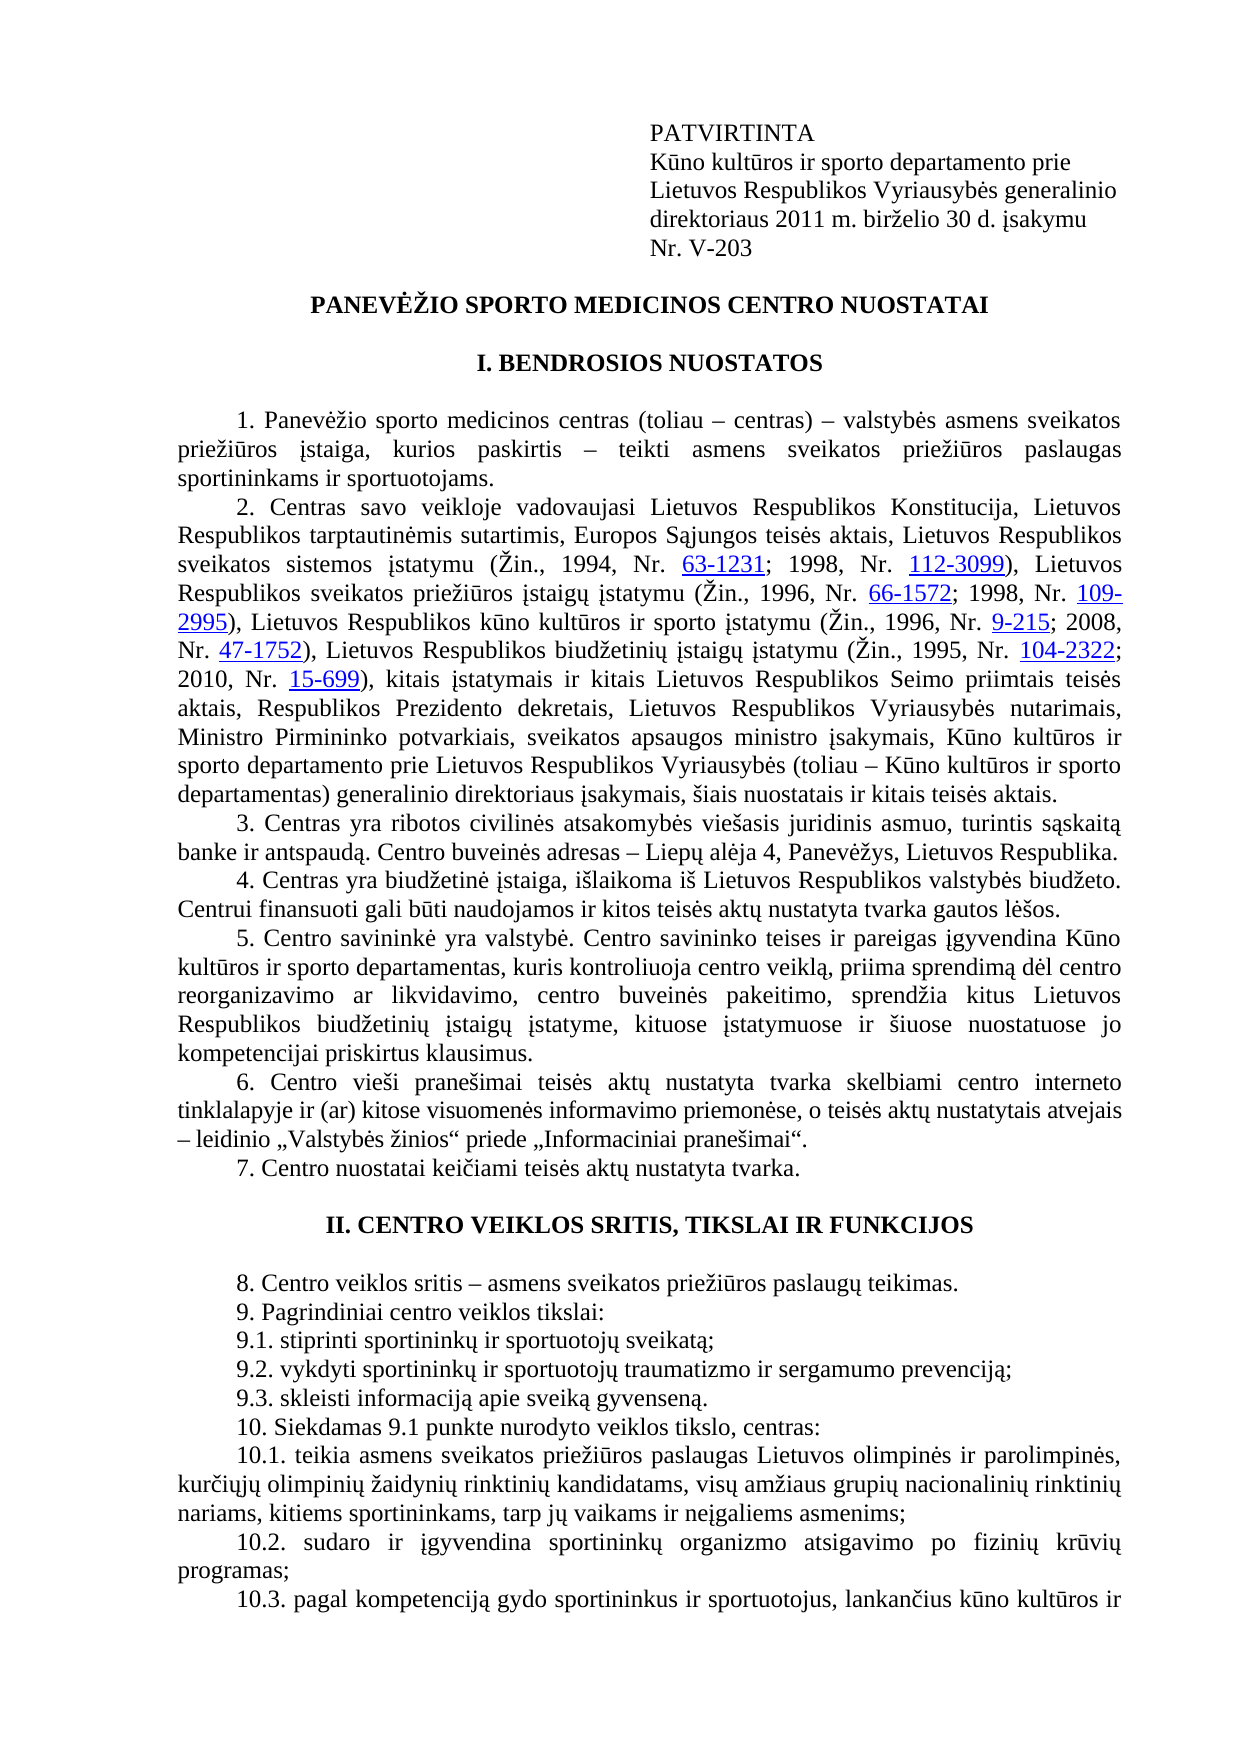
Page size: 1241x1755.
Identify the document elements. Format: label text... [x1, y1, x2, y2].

text 8. Centro veiklos sritis – asmens sveikatos priežiūros paslaugų teikimas. [177, 1268, 1122, 1297]
text 9.3. skleisti informaciją apie sveiką gyvenseną. [177, 1383, 1122, 1412]
text 9.1. stiprinti sportininkų ir sportuotojų sveikatą; [177, 1326, 1122, 1354]
text 5. Centro savininkė yra valstybė. Centro savininko teises ir pareigas įgyvendina Kūno kultūros ir sporto departamentas, kuris kontroliuoja centro veiklą, priima sprendimą dėl centro reorganizavimo ar likvidavimo, centro buveinės pakeitimo, sprendžia kitus Lietuvos Respublikos biudžetinių įstaigų įstatyme, kituose įstatymuose ir šiuose nuostatuose jo kompetencijai priskirtus klausimus. [177, 923, 1122, 1067]
text I. Bendrosios nuostatos [177, 348, 1122, 377]
text Patvirtinta [649, 118, 1122, 147]
text 2. Centras savo veikloje vadovaujasi Lietuvos Respublikos Konstitucija, Lietuvos Respublikos tarptautinėmis sutartimis, Europos Sąjungos teisės aktais, Lietuvos Respublikos sveikatos sistemos įstatymu (Žin., 1994, Nr. 63-1231; 1998, Nr. 112-3099), Lietuvos Respublikos sveikatos priežiūros įstaigų įstatymu (Žin., 1996, Nr. 66-1572; 1998, Nr. 109-2995), Lietuvos Respublikos kūno kultūros ir sporto įstatymu (Žin., 1996, Nr. 9-215; 2008, Nr. 47-1752), Lietuvos Respublikos biudžetinių įstaigų įstatymu (Žin., 1995, Nr. 104-2322; 2010, Nr. 15-699), kitais įstatymais ir kitais Lietuvos Respublikos Seimo priimtais teisės aktais, Respublikos Prezidento dekretais, Lietuvos Respublikos Vyriausybės nutarimais, Ministro Pirmininko potvarkiais, sveikatos apsaugos ministro įsakymais, Kūno kultūros ir sporto departamento prie Lietuvos Respublikos Vyriausybės (toliau – Kūno kultūros ir sporto departamentas) generalinio direktoriaus įsakymais, šiais nuostatais ir kitais teisės aktais. [177, 492, 1122, 808]
text 10.3. pagal kompetenciją gydo sportininkus ir sportuotojus, lankančius kūno kultūros ir [177, 1584, 1122, 1613]
text 7. Centro nuostatai keičiami teisės aktų nustatyta tvarka. [177, 1153, 1122, 1182]
text 3. Centras yra ribotos civilinės atsakomybės viešasis juridinis asmuo, turintis sąskaitą banke ir antspaudą. Centro buveinės adresas – Liepų alėja 4, Panevėžys, Lietuvos Respublika. [177, 808, 1122, 866]
text 6. Centro vieši pranešimai teisės aktų nustatyta tvarka skelbiami centro interneto tinklalapyje ir (ar) kitose visuomenės informavimo priemonėse, o teisės aktų nustatytais atvejais – leidinio „Valstybės žinios“ priede „Informaciniai pranešimai“. [177, 1067, 1122, 1153]
text PANEVĖŽIO SPORTO MEDICINOS CENTRO NUOSTATAI [177, 291, 1122, 319]
text 4. Centras yra biudžetinė įstaiga, išlaikoma iš Lietuvos Respublikos valstybės biudžeto. Centrui finansuoti gali būti naudojamos ir kitos teisės aktų nustatyta tvarka gautos lėšos. [177, 866, 1122, 923]
text 9. Pagrindiniai centro veiklos tikslai: [177, 1297, 1122, 1326]
text 10.2. sudaro ir įgyvendina sportininkų organizmo atsigavimo po fizinių krūvių programas; [177, 1527, 1122, 1584]
text 10.1. teikia asmens sveikatos priežiūros paslaugas Lietuvos olimpinės ir parolimpinės, kurčiųjų olimpinių žaidynių rinktinių kandidatams, visų amžiaus grupių nacionalinių rinktinių nariams, kitiems sportininkams, tarp jų vaikams ir neįgaliems asmenims; [177, 1441, 1122, 1527]
text II. CENTRO veiklos SRITIS, TIKSLAI IR funkcijos [177, 1211, 1122, 1239]
text 10. Siekdamas 9.1 punkte nurodyto veiklos tikslo, centras: [177, 1412, 1122, 1441]
text 9.2. vykdyti sportininkų ir sportuotojų traumatizmo ir sergamumo prevenciją; [177, 1354, 1122, 1383]
text 1. Panevėžio sporto medicinos centras (toliau – centras) – valstybės asmens sveikatos priežiūros įstaiga, kurios paskirtis – teikti asmens sveikatos priežiūros paslaugas sportininkams ir sportuotojams. [177, 406, 1122, 492]
text Kūno kultūros ir sporto departamento prie Lietuvos Respublikos Vyriausybės generalinio direktoriaus 2011 m. birželio 30 d. įsakymu Nr. V-203 [649, 147, 1122, 262]
